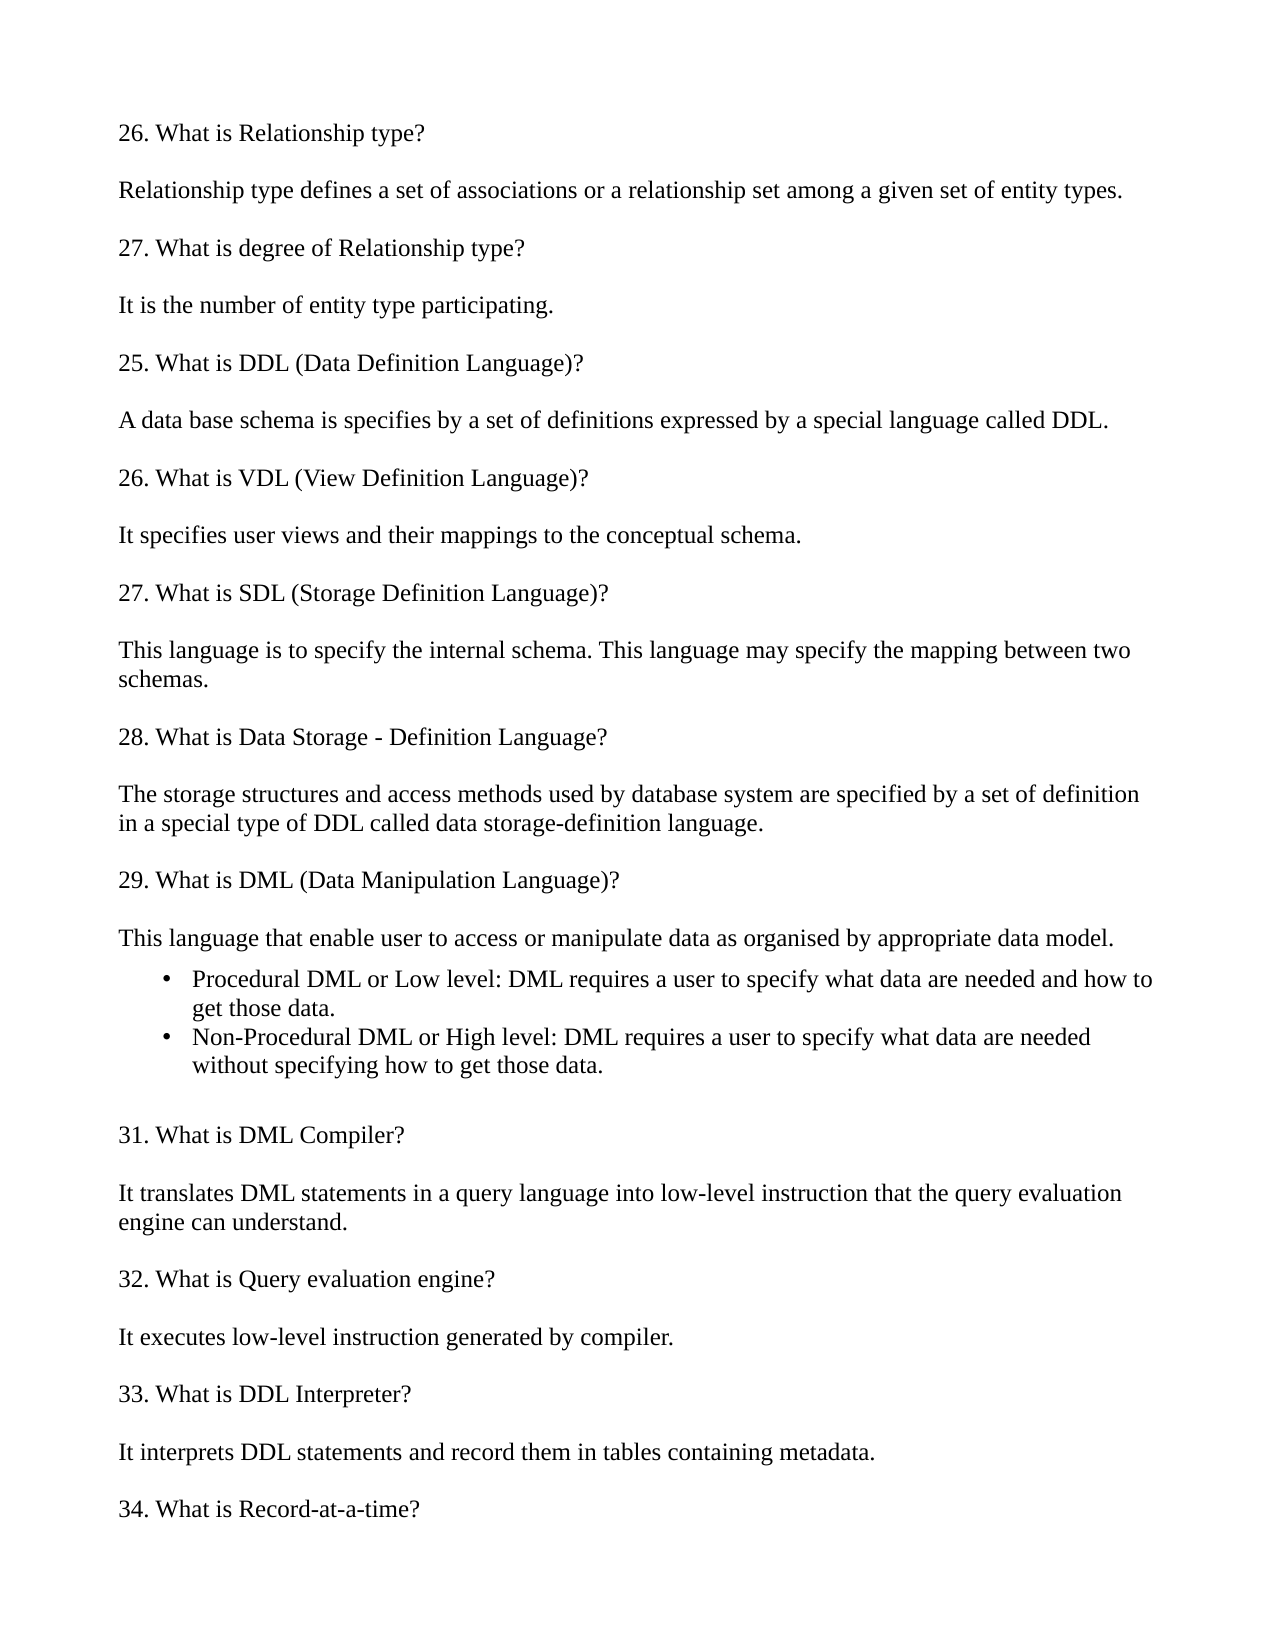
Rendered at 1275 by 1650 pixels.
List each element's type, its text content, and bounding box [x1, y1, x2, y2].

list Procedural DML or Low level: DML requires a user to specify what data are needed and how to get those data. [162, 964, 1157, 1022]
text 31. What is DML Compiler? It translates DML statements in a query language into low-level instruction that the query evaluation engine can understand. 32. What is Query evaluation engine? It executes low-level instruction generated by compiler. 33. What is DDL Interpreter? It interprets DDL statements and record them in tables containing metadata. 34. What is Record-at-a-time? [118, 1092, 1157, 1523]
list Non-Procedural DML or High level: DML requires a user to specify what data are needed without specifying how to get those data. [162, 1022, 1157, 1079]
text 26. What is Relationship type? Relationship type defines a set of associations or a relationship set among a given set of entity types. 27. What is degree of Relationship type? It is the number of entity type participating. 25. What is DDL (Data Definition Language)? A data base schema is specifies by a set of definitions expressed by a special language called DDL. 26. What is VDL (View Definition Language)? It specifies user views and their mappings to the conceptual schema. 27. What is SDL (Storage Definition Language)? This language is to specify the internal schema. This language may specify the mapping between two schemas. 28. What is Data Storage - Definition Language? The storage structures and access methods used by database system are specified by a set of definition in a special type of DDL called data storage-definition language. 29. What is DML (Data Manipulation Language)? This language that enable user to access or manipulate data as organised by appropriate data model. [118, 118, 1157, 952]
